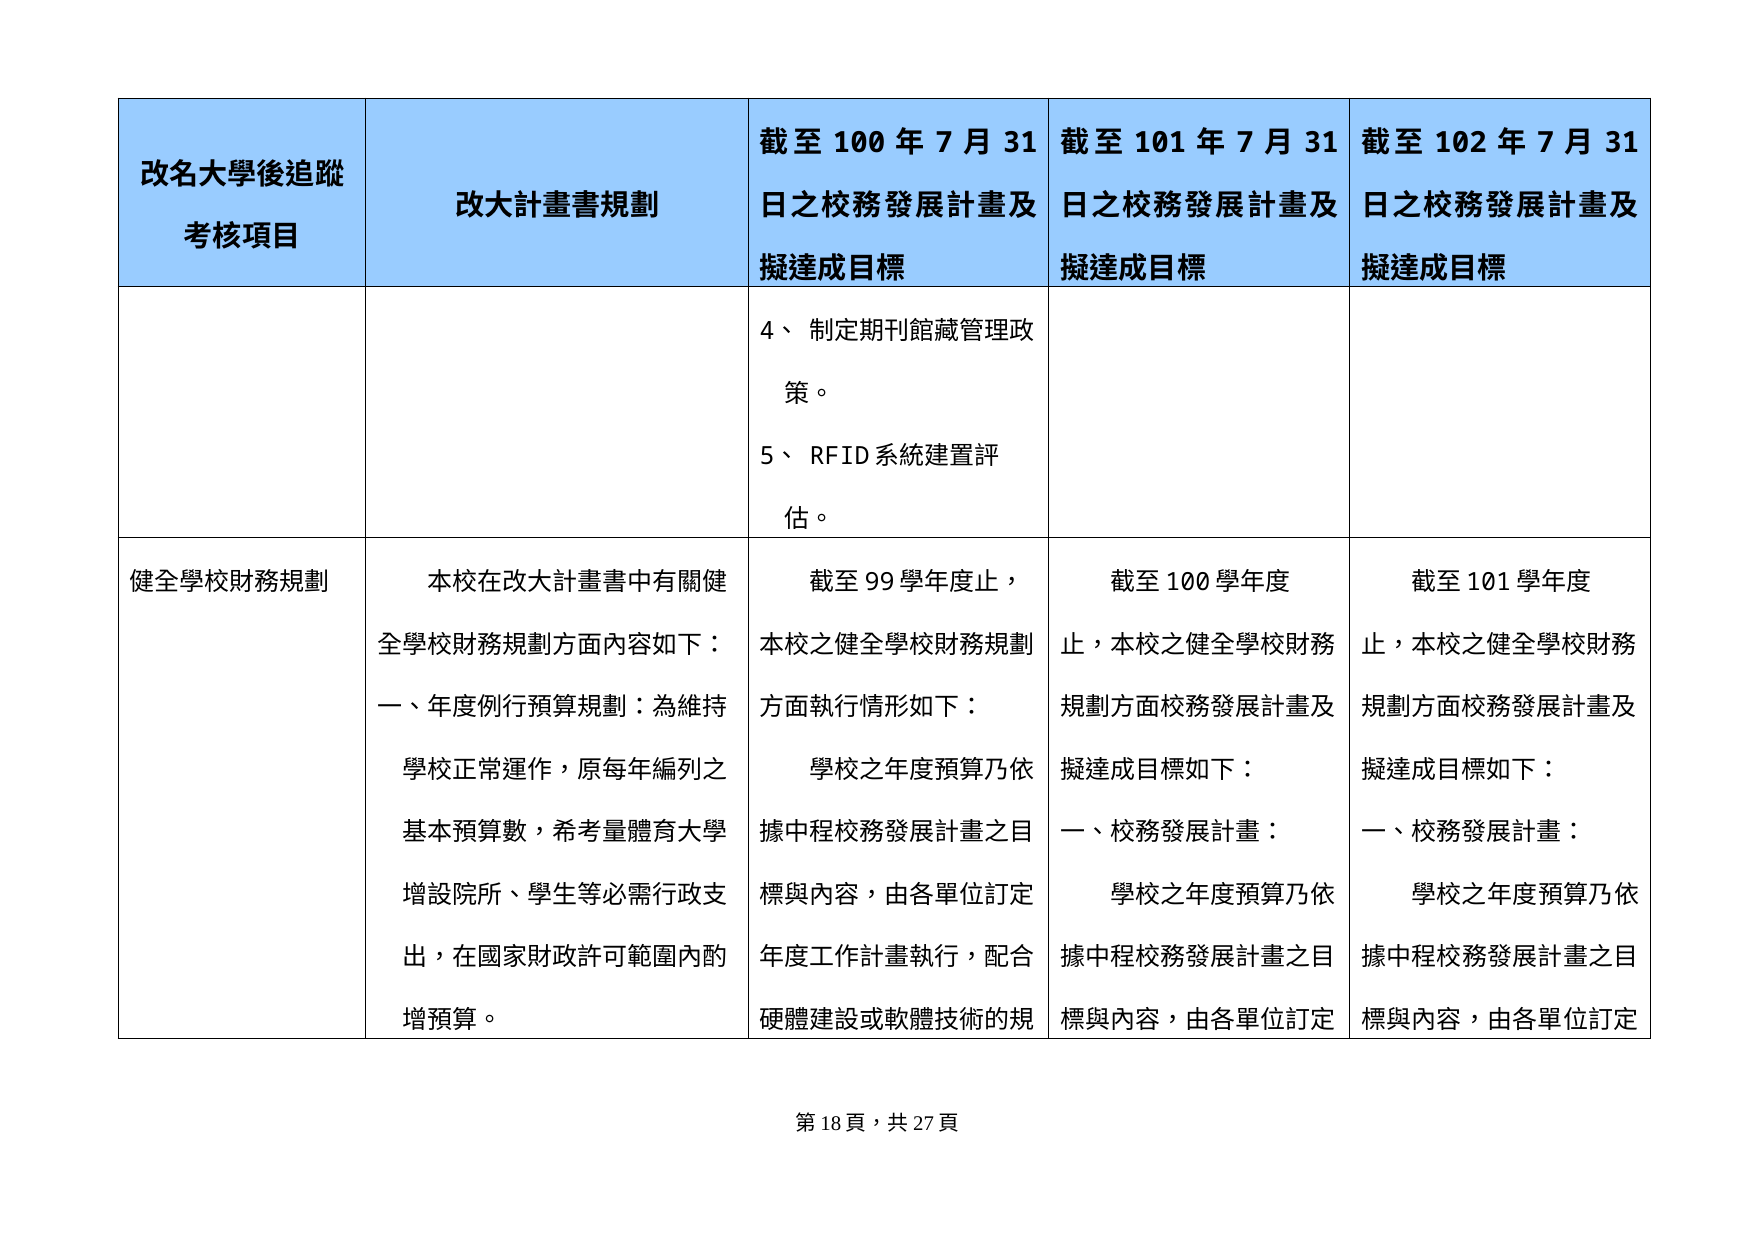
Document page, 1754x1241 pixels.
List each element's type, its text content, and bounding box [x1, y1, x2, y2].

table_header 截至101年7月31日之校務發展計畫及擬達成目標 [1049, 99, 1349, 286]
table_cell 本校在改大計畫書中有關健全學校財務規劃方面內容如下： 一、年度例行預算規劃：為維持學校正常運作，原每年編列之基本預算數，希考量體育大學增設院所、學生等必需行政支出，在國家財政許可範圍內酌增預算。 二、99年至105年專案預算協助： 1.體育大學成立之後優先核予教師員額與經費。 2.優先充實學校競技運動與運動科研之教學及訓練軟體環境。 3.體育大學所需建築經費。 三、自籌財源籌措措施 擬訂場、館多元化經營策略。 加強建教合作計畫。 創辦推廣教育及運動教室。 積極尋求外界補助。 鼓勵教師參與產學合作。 積極推動募款及捐助工作。 推動BOT策略。 [366, 538, 748, 1038]
table_cell 截至101學年度止，本校之健全學校財務規劃方面校務發展計畫及擬達成目標如下： 一、校務發展計畫： 學校之年度預算乃依據中程校務發展計畫之目標與內容，由各單位訂定 [1350, 538, 1650, 1038]
table_cell 截至100學年度止，本校之健全學校財務規劃方面校務發展計畫及擬達成目標如下： 一、校務發展計畫： 學校之年度預算乃依據中程校務發展計畫之目標與內容，由各單位訂定 [1049, 538, 1349, 1038]
table_cell 截至99學年度為止，本校在圖儀資訊設備改善方面已達成目標如下： 一、圖書館大樓發包興建。 1.圖書館搬遷規劃。 2.圖書館內部設計規畫。 整合性檢索系統評估。 機構典藏系統初步建置，部分教師畢業論文，升等論文，近兩年期刊論文資料已轉入機構典藏系統。。 制定期刊館藏管理政策。 RFID系統建置評估。 [749, 287, 1048, 537]
table_header 截至100年7月31日之校務發展計畫及擬達成目標 [749, 99, 1048, 286]
table_cell 健全學校財務規劃 [119, 538, 365, 1038]
table_cell [1350, 287, 1650, 537]
table_header 改大計畫書規劃 [366, 99, 748, 286]
table_cell [366, 287, 748, 537]
table_header 改名大學後追蹤考核項目 [119, 99, 365, 286]
table_cell [119, 287, 365, 537]
table_header 截至102年7月31日之校務發展計畫及擬達成目標 [1350, 99, 1650, 286]
table_cell 截至99學年度止，本校之健全學校財務規劃方面執行情形如下： 學校之年度預算乃依據中程校務發展計畫之目標與內容，由各單位訂定年度工作計畫執行，配合硬體建設或軟體技術的規 [749, 538, 1048, 1038]
table_cell [1049, 287, 1349, 537]
